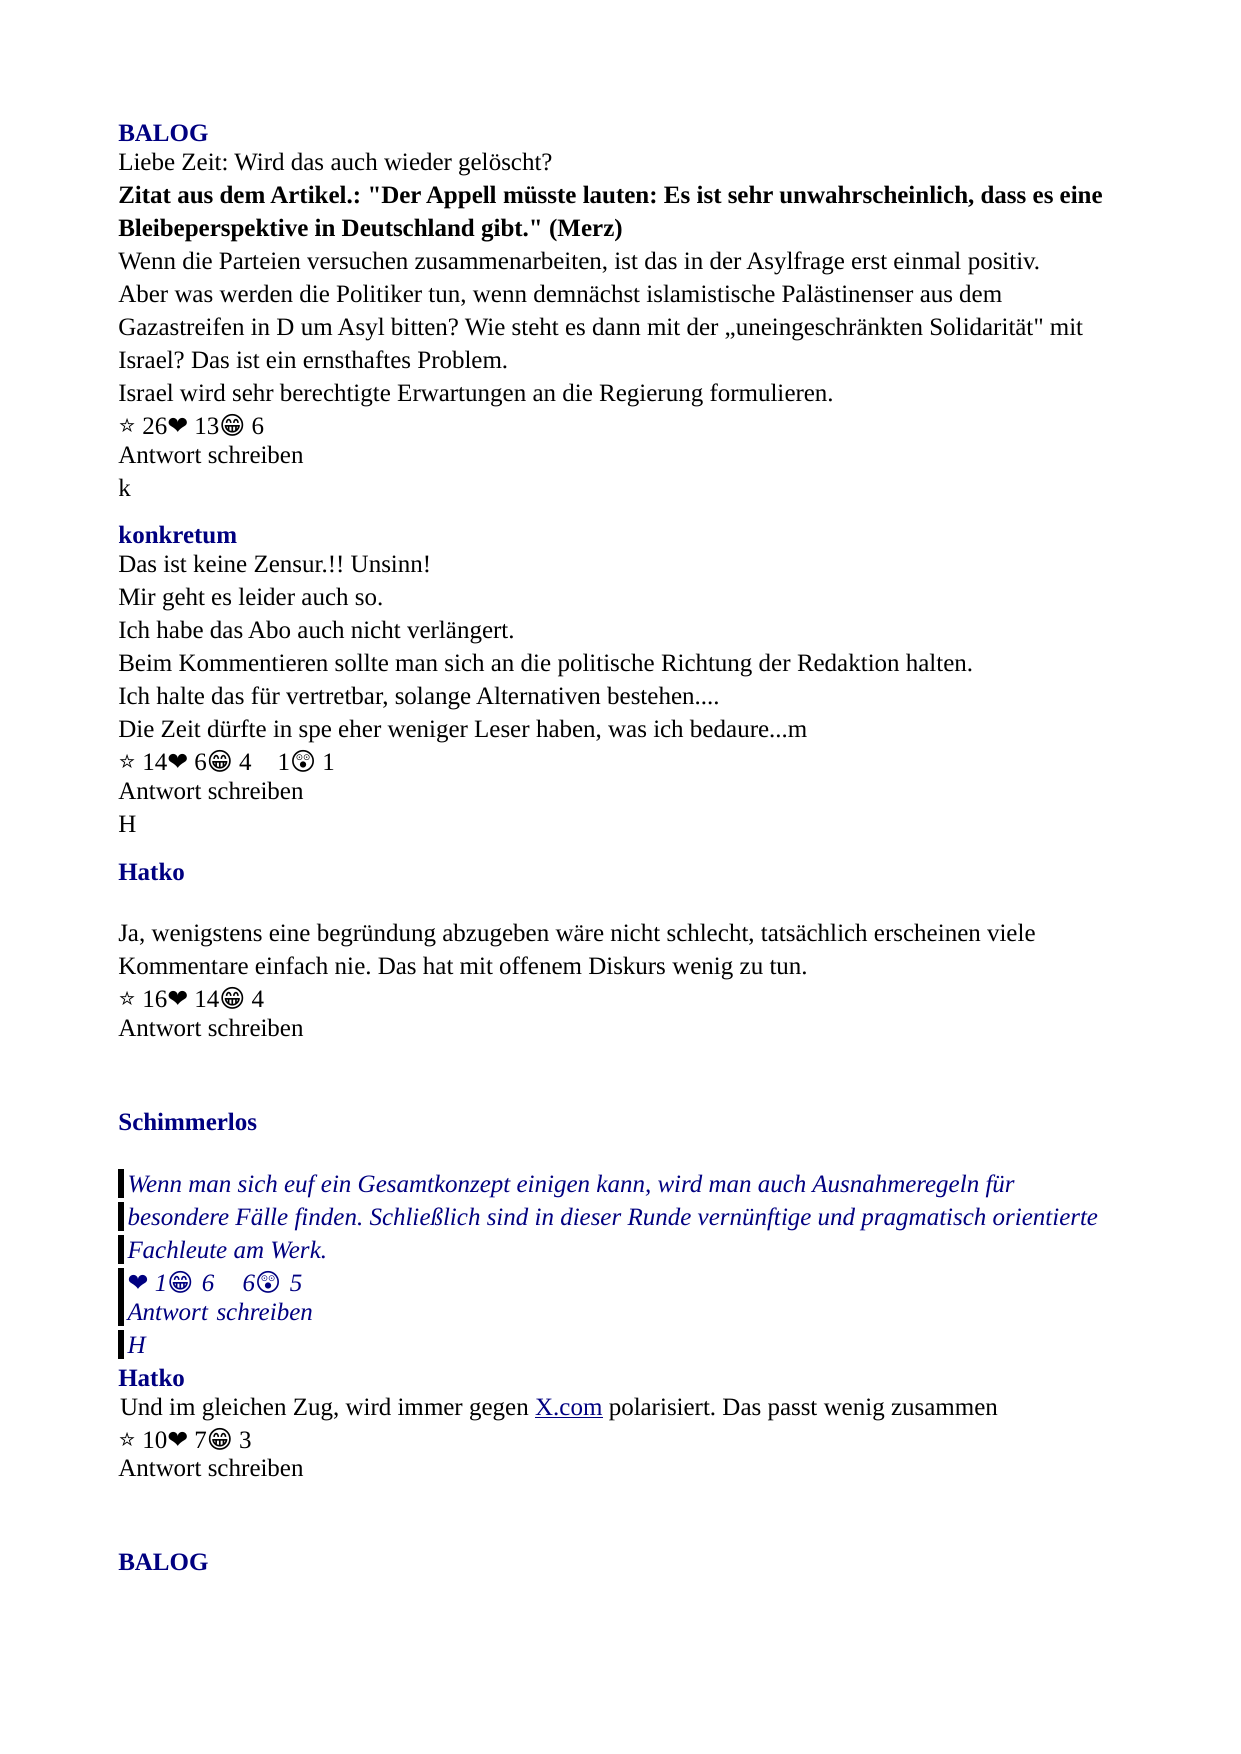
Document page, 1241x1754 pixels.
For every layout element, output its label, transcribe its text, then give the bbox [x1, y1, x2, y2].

text Mir geht es leider auch so. [118, 582, 1122, 611]
text k [118, 473, 1122, 502]
text Antwort schreiben [124, 1297, 1122, 1326]
text Und im gleichen Zug, wird immer gegen X.com polarisiert. Das passt wenig zusammen [118, 1392, 1122, 1420]
text Ich halte das für vertretbar, solange Alternativen bestehen.... [118, 681, 1122, 710]
text Antwort schreiben [118, 1013, 1122, 1042]
text H [124, 1330, 1122, 1359]
text Liebe Zeit: Wird das auch wieder gelöscht? [118, 147, 1122, 176]
text H [118, 809, 1122, 838]
text Wenn die Parteien versuchen zusammenarbeiten, ist das in der Asylfrage erst einmal positiv. [118, 246, 1122, 275]
text Ja, wenigstens eine begründung abzugeben wäre nicht schlecht, tatsächlich erscheinen viele Kommentare einfach nie. Das hat mit offenem Diskurs wenig zu tun. [118, 918, 1122, 980]
text Israel wird sehr berechtigte Erwartungen an die Regierung formulieren. [118, 378, 1122, 407]
text Antwort schreiben [118, 440, 1122, 468]
text Wenn man sich euf ein Gesamtkonzept einigen kann, wird man auch Ausnahmeregeln für besondere Fälle finden. Schließlich sind in dieser Runde vernünftige und pragmatisch orientierte Fachleute am Werk. [118, 1169, 1122, 1264]
text Ich habe das Abo auch nicht verlängert. [118, 615, 1122, 644]
text Das ist keine Zensur.!! Unsinn! [118, 549, 1122, 578]
subtitle Hatko [118, 857, 1122, 885]
text Antwort schreiben [118, 1453, 1122, 1482]
text Antwort schreiben [118, 776, 1122, 805]
subtitle konkretum [118, 520, 1122, 549]
text Aber was werden die Politiker tun, wenn demnächst islamistische Palästinenser aus dem Gazastreifen in D um Asyl bitten? Wie steht es dann mit der „uneingeschränkten Solidarität" mit Israel? Das ist ein ernsthaftes Problem. [118, 279, 1122, 374]
text Die Zeit dürfte in spe eher weniger Leser haben, was ich bedaure...m [118, 714, 1122, 743]
text Beim Kommentieren sollte man sich an die politische Richtung der Redaktion halten. [118, 648, 1122, 677]
text ⭐️ 26❤️ 13😁 6 [118, 411, 1122, 440]
text Zitat aus dem Artikel.: "Der Appell müsste lauten: Es ist sehr unwahrscheinlich, dass es eine Bleibeperspektive in Deutschland gibt." (Merz) [118, 180, 1122, 242]
subtitle Schimmerlos [118, 1107, 1122, 1136]
text ⭐️ 14❤️ 6😁 4🙁 1😲 1 [118, 747, 1122, 776]
text ❤️ 1😁 6🙁 6😲 5 [124, 1268, 1122, 1297]
text ⭐️ 16❤️ 14😁 4 [118, 984, 1122, 1013]
subtitle BALOG [118, 1547, 1122, 1576]
subtitle BALOG [118, 118, 1122, 147]
subtitle Hatko [118, 1363, 1122, 1392]
text ⭐️ 10❤️ 7😁 3 [118, 1425, 1122, 1453]
